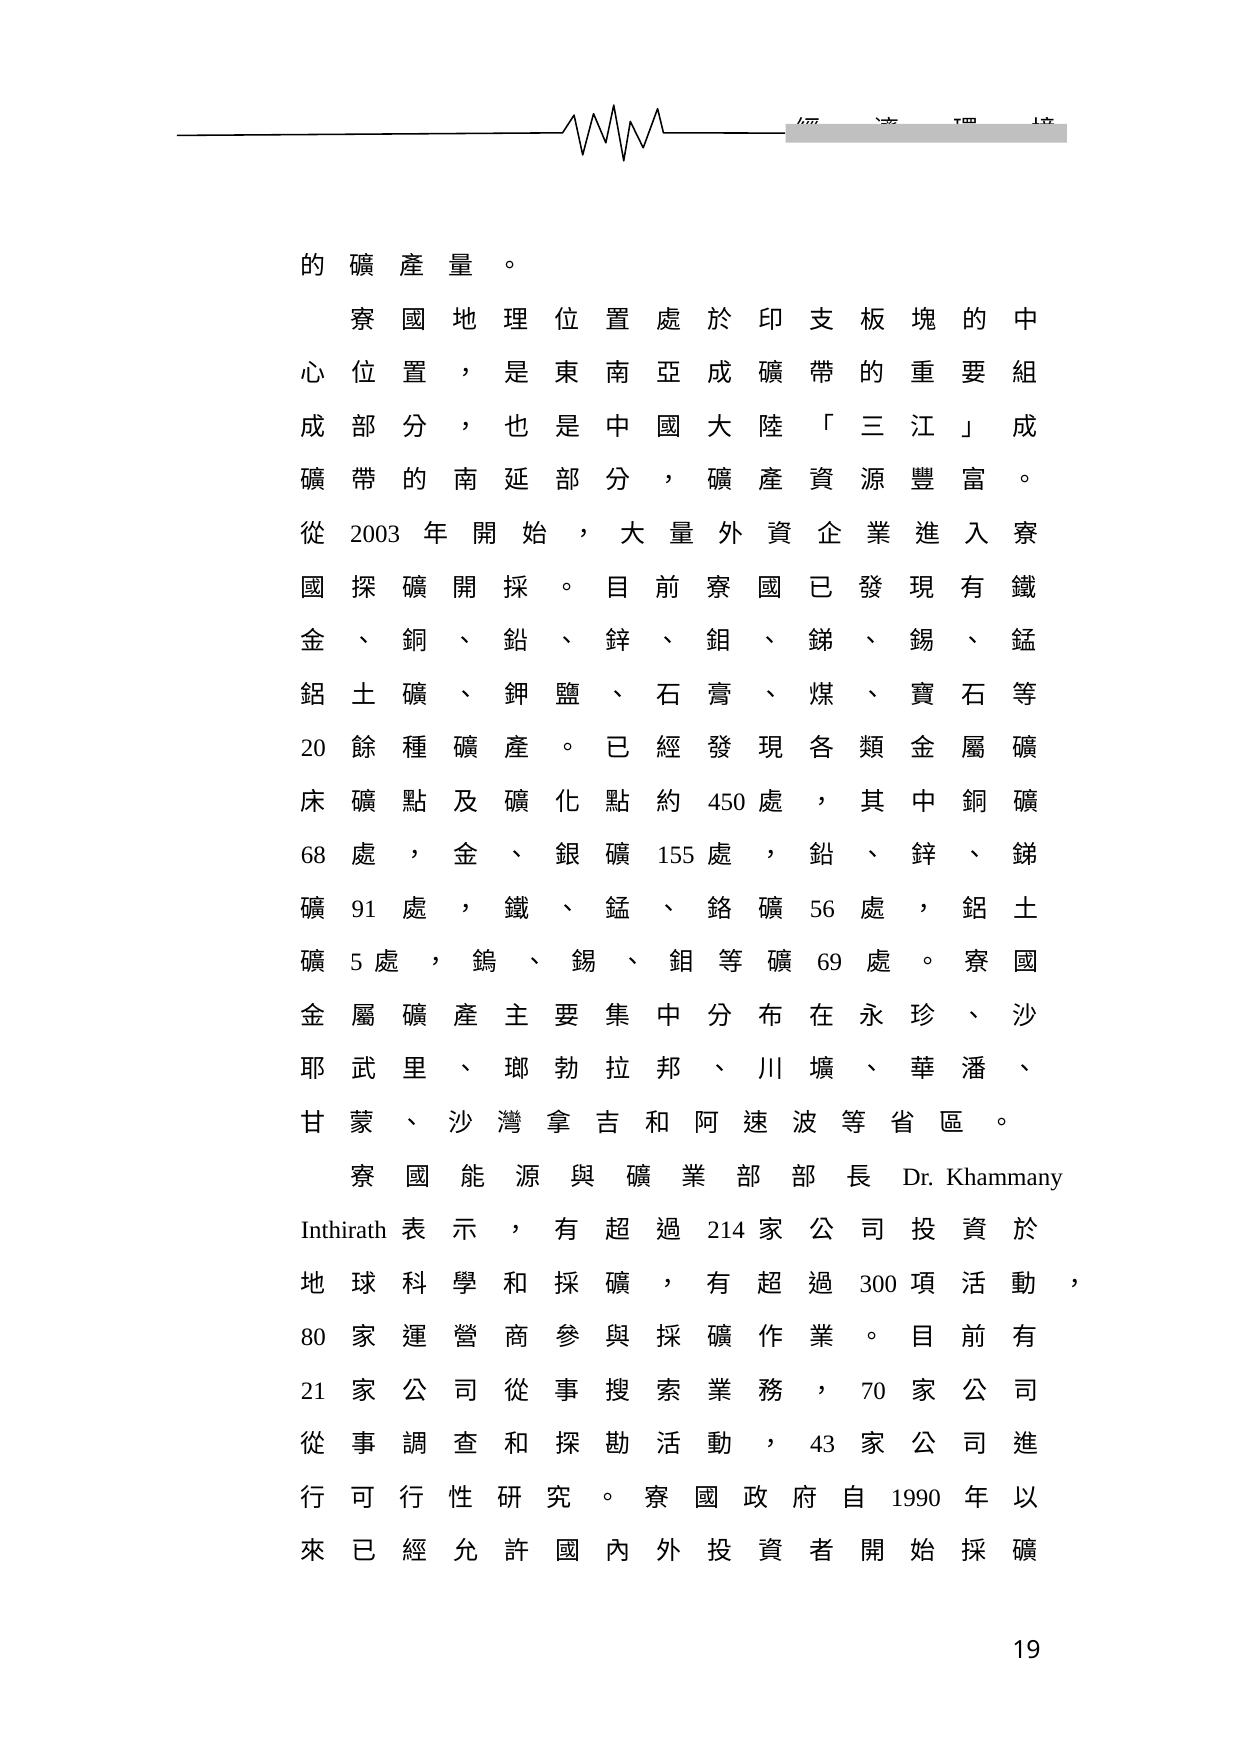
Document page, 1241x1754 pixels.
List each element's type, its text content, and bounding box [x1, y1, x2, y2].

text 寮國地理位置處於印支板塊的中心位置，是東南亞成礦帶的重要組成部分，也是中國大陸「三江」成礦帶的南延部分，礦產資源豐富。從2003年開始，大量外資企業進入寮國探礦開採。目前寮國已發現有鐵、金、銅、鉛、鋅、鉬、銻、錫、錳、鋁土礦、鉀鹽、石膏、煤、寶石等20餘種礦產。已經發現各類金屬礦床礦點及礦化點約450處，其中銅礦68處，金、銀礦155處，鉛、鋅、銻礦91處，鐵、錳、鉻礦56處，鋁土礦5處，鎢、錫、鉬等礦69處。寮國金屬礦產主要集中分布在永珍、沙耶武里、瑯勃拉邦、川壙、華潘、甘蒙、沙灣拿吉和阿速波等省區。 [276, 291, 1063, 1147]
text 寮國能源與礦業部部長Dr. Khammany Inthirath表示，有超過214家公司投資於地球科學和採礦，有超過300項活動，80家運營商參與採礦作業。目前有21家公司從事搜索業務，70家公司從事調查和探勘活動，43家公司進行可行性研究。寮國政府自1990年以來已經允許國內外投資者開始採礦作業，在全國超過570個地方發現礦產資源。 [276, 1147, 1063, 1576]
text 的礦產量。 [276, 237, 1063, 291]
